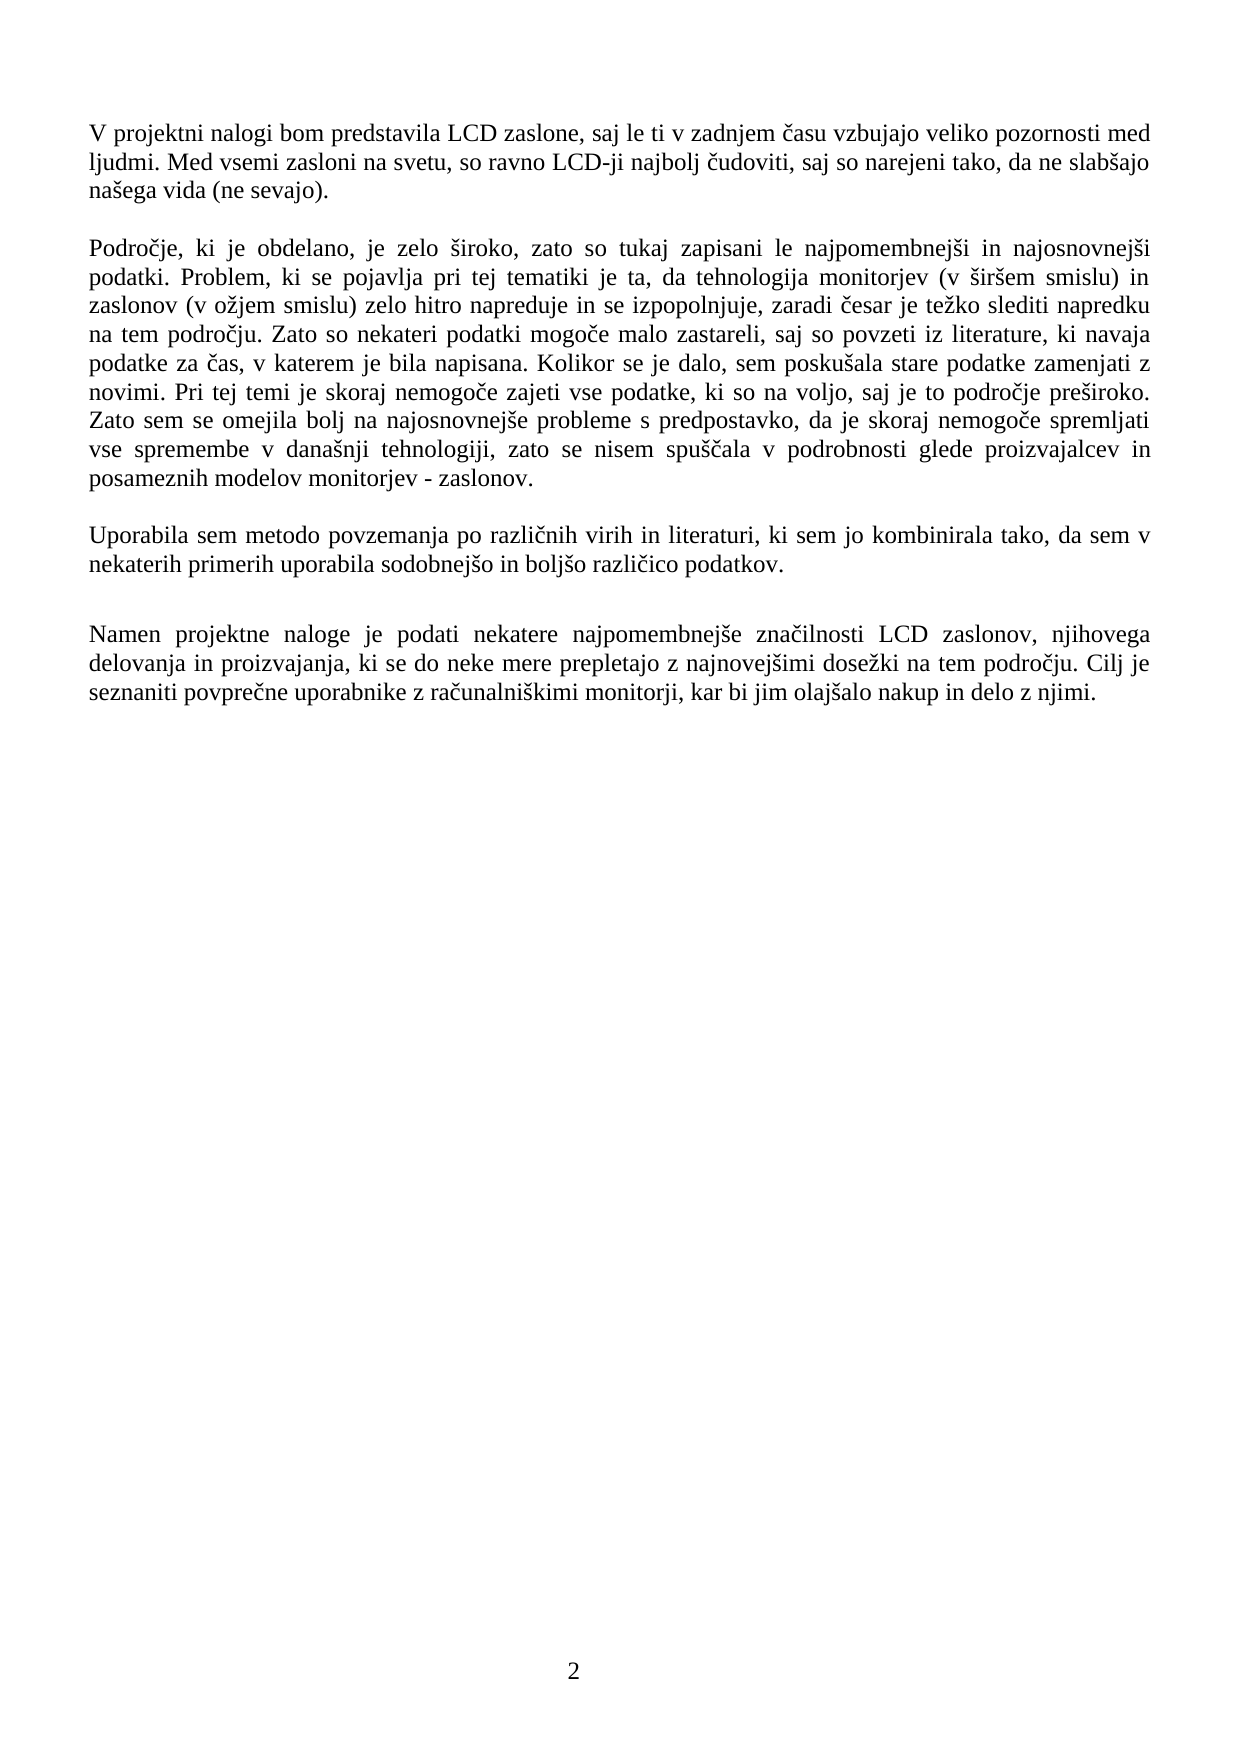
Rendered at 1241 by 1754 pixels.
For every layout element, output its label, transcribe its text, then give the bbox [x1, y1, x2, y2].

text Uporabila sem metodo povzemanja po različnih virih in literaturi, ki sem jo kombinirala tako, da sem v nekaterih primerih uporabila sodobnejšo in boljšo različico podatkov. [89, 521, 1152, 578]
text V projektni nalogi bom predstavila LCD zaslone, saj le ti v zadnjem času vzbujajo veliko pozornosti med ljudmi. Med vsemi zasloni na svetu, so ravno LCD-ji najbolj čudoviti, saj so narejeni tako, da ne slabšajo našega vida (ne sevajo). [89, 118, 1152, 204]
text Področje, ki je obdelano, je zelo široko, zato so tukaj zapisani le najpomembnejši in najosnovnejši podatki. Problem, ki se pojavlja pri tej tematiki je ta, da tehnologija monitorjev (v širšem smislu) in zaslonov (v ožjem smislu) zelo hitro napreduje in se izpopolnjuje, zaradi česar je težko slediti napredku na tem področju. Zato so nekateri podatki mogoče malo zastareli, saj so povzeti iz literature, ki navaja podatke za čas, v katerem je bila napisana. Kolikor se je dalo, sem poskušala stare podatke zamenjati z novimi. Pri tej temi je skoraj nemogoče zajeti vse podatke, ki so na voljo, saj je to področje preširoko. Zato sem se omejila bolj na najosnovnejše probleme s predpostavko, da je skoraj nemogoče spremljati vse spremembe v današnji tehnologiji, zato se nisem spuščala v podrobnosti glede proizvajalcev in posameznih modelov monitorjev - zaslonov. [89, 233, 1152, 492]
text Namen projektne naloge je podati nekatere najpomembnejše značilnosti LCD zaslonov, njihovega delovanja in proizvajanja, ki se do neke mere prepletajo z najnovejšimi dosežki na tem področju. Cilj je seznaniti povprečne uporabnike z računalniškimi monitorji, kar bi jim olajšalo nakup in delo z njimi. [89, 619, 1152, 706]
